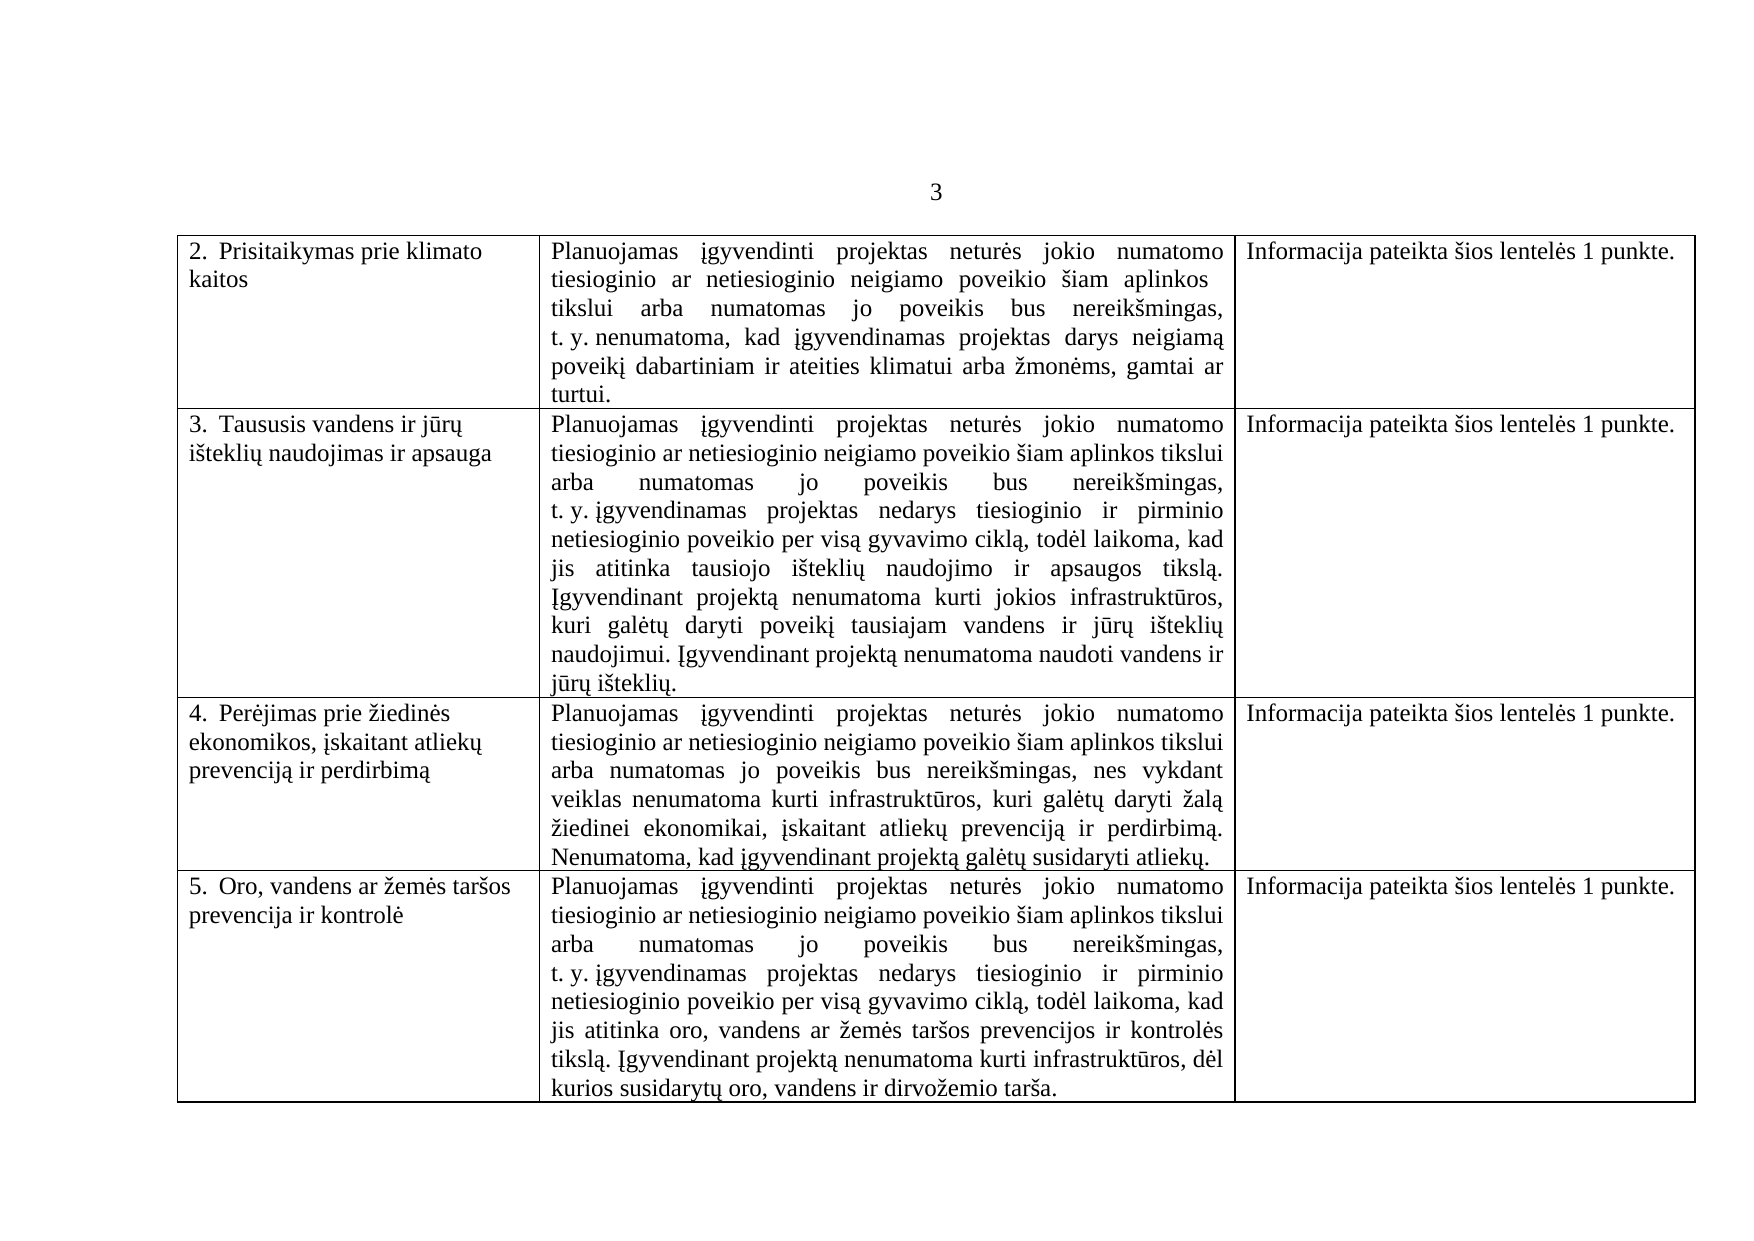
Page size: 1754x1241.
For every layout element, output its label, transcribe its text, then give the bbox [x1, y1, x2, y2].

table_cell 3. Taususis vandens ir jūrų išteklių naudojimas ir apsauga [178, 409, 539, 697]
table_cell Planuojamas įgyvendinti projektas neturės jokio numatomo tiesioginio ar netiesioginio neigiamo poveikio šiam aplinkos tikslui arba numatomas jo poveikis bus nereikšmingas, nes vykdant veiklas nenumatoma kurti infrastruktūros, kuri galėtų daryti žalą žiedinei ekonomikai, įskaitant atliekų prevenciją ir perdirbimą. Nenumatoma, kad įgyvendinant projektą galėtų susidaryti atliekų. [540, 698, 1234, 870]
table_cell Planuojamas įgyvendinti projektas neturės jokio numatomo tiesioginio ar netiesioginio neigiamo poveikio šiam aplinkos tikslui arba numatomas jo poveikis bus nereikšmingas, t. y. įgyvendinamas projektas nedarys tiesioginio ir pirminio netiesioginio poveikio per visą gyvavimo ciklą, todėl laikoma, kad jis atitinka tausiojo išteklių naudojimo ir apsaugos tikslą. Įgyvendinant projektą nenumatoma kurti jokios infrastruktūros, kuri galėtų daryti poveikį tausiajam vandens ir jūrų išteklių naudojimui. Įgyvendinant projektą nenumatoma naudoti vandens ir jūrų išteklių. [540, 409, 1234, 697]
table_cell Informacija pateikta šios lentelės 1 punkte. [1236, 409, 1694, 697]
table_cell 5. Oro, vandens ar žemės taršos prevencija ir kontrolė [178, 871, 539, 1101]
table_cell Planuojamas įgyvendinti projektas neturės jokio numatomo tiesioginio ar netiesioginio neigiamo poveikio šiam aplinkos tikslui arba numatomas jo poveikis bus nereikšmingas, t. y. įgyvendinamas projektas nedarys tiesioginio ir pirminio netiesioginio poveikio per visą gyvavimo ciklą, todėl laikoma, kad jis atitinka oro, vandens ar žemės taršos prevencijos ir kontrolės tikslą. Įgyvendinant projektą nenumatoma kurti infrastruktūros, dėl kurios susidarytų oro, vandens ir dirvožemio tarša. [540, 871, 1234, 1101]
table_cell Planuojamas įgyvendinti projektas neturės jokio numatomo tiesioginio ar netiesioginio neigiamo poveikio šiam aplinkos tikslui arba numatomas jo poveikis bus nereikšmingas, t. y. nenumatoma, kad įgyvendinamas projektas darys neigiamą poveikį dabartiniam ir ateities klimatui arba žmonėms, gamtai ar turtui. [540, 236, 1234, 408]
table_cell 2. Prisitaikymas prie klimato kaitos [178, 236, 539, 408]
table_cell Informacija pateikta šios lentelės 1 punkte. [1236, 236, 1694, 408]
table_cell 4. Perėjimas prie žiedinės ekonomikos, įskaitant atliekų prevenciją ir perdirbimą [178, 698, 539, 870]
table_cell Informacija pateikta šios lentelės 1 punkte. [1236, 871, 1694, 1101]
table_cell Informacija pateikta šios lentelės 1 punkte. [1236, 698, 1694, 870]
